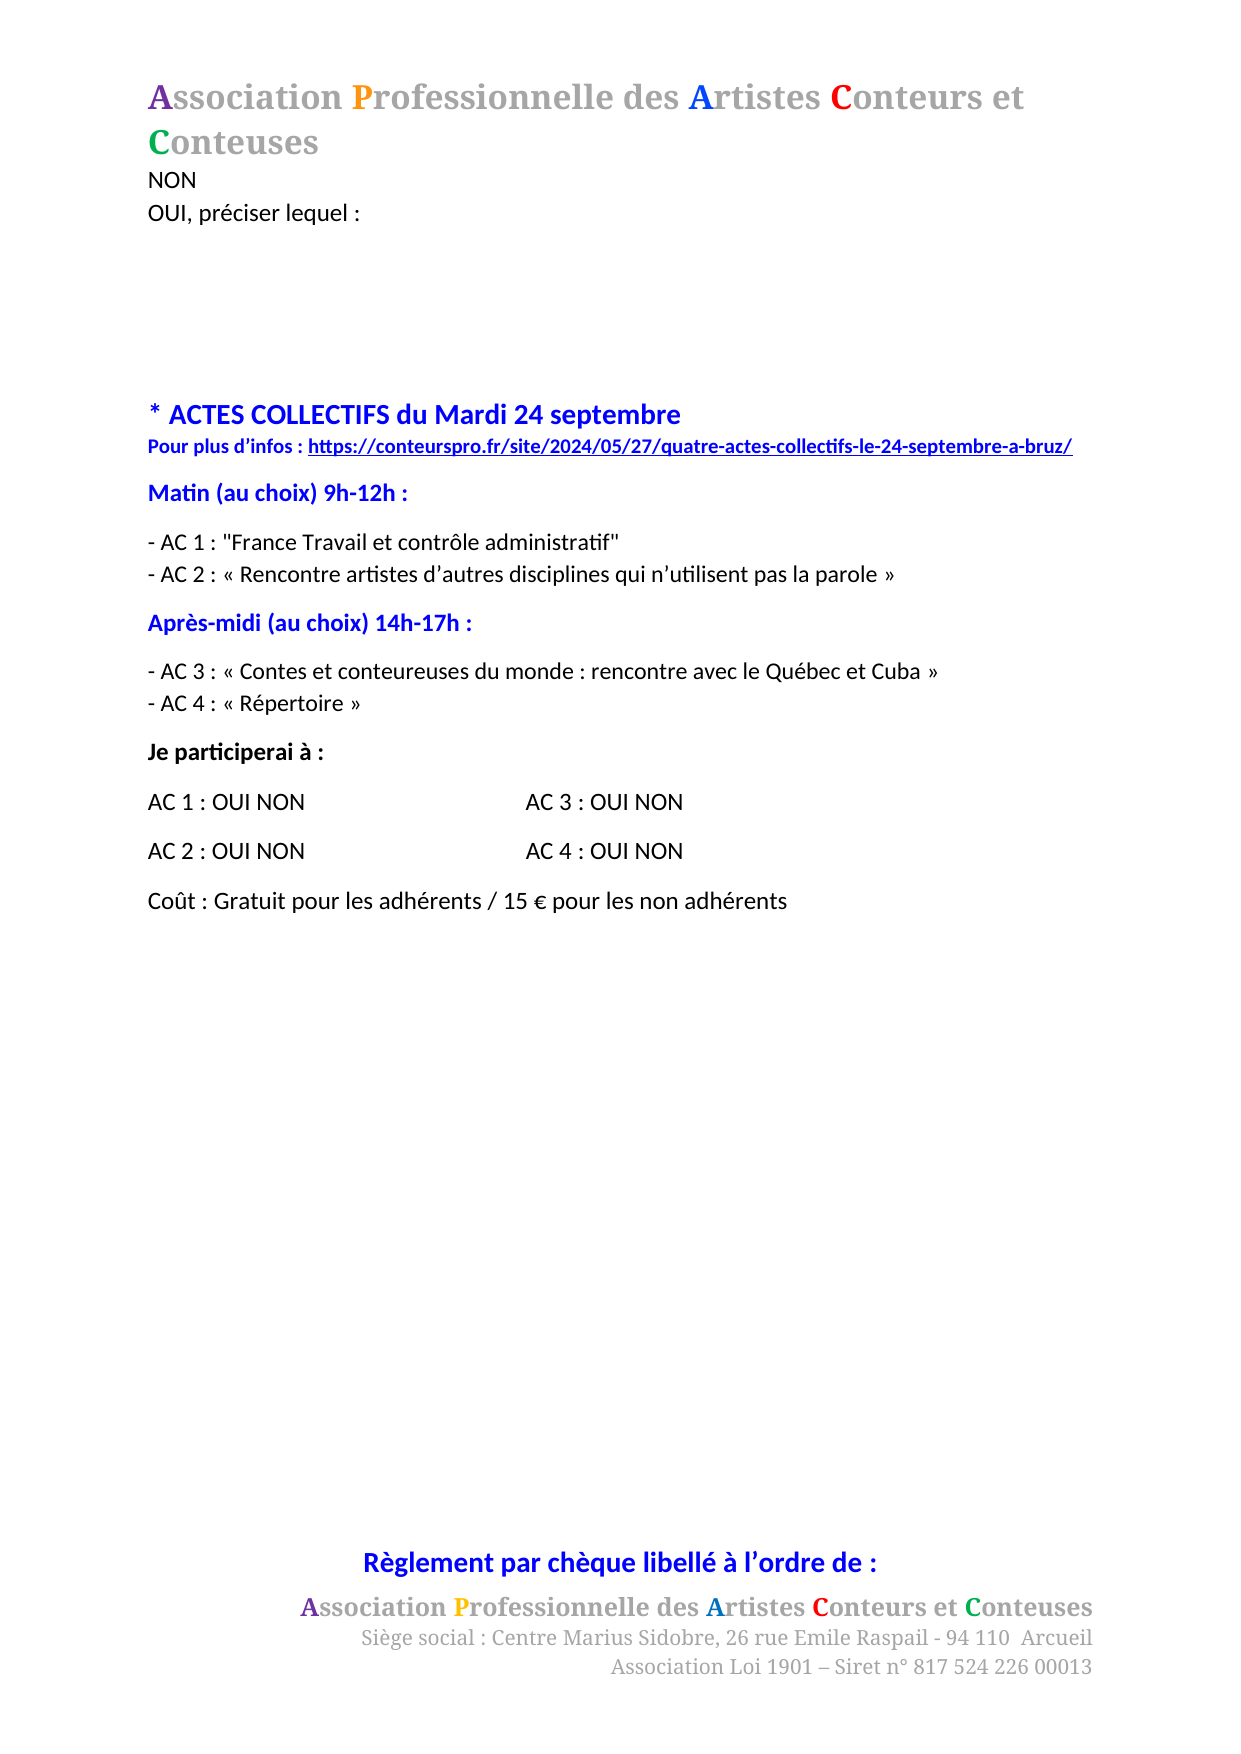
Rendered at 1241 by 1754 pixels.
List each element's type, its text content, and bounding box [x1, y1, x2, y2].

text AC 2 : OUI NON AC 4 : OUI NON [148, 835, 1093, 866]
text NON OUI, préciser lequel : [148, 164, 1093, 228]
text Matin (au choix) 9h-12h : [148, 477, 1093, 508]
text Après-midi (au choix) 14h-17h : [148, 607, 1093, 637]
text Règlement par chèque libellé à l’ordre de : [148, 1544, 1093, 1579]
text Coût : Gratuit pour les adhérents / 15 € pour les non adhérents [148, 885, 1093, 916]
text - AC 3 : « Contes et conteureuses du monde : rencontre avec le Québec et Cuba » - AC 4 : « Répertoire » [148, 656, 1093, 717]
text AC 1 : OUI NON AC 3 : OUI NON [148, 786, 1093, 816]
text - AC 1 : "France Travail et contrôle administratif" - AC 2 : « Rencontre artistes d’autres disciplines qui n’utilisent pas la parole » [148, 527, 1093, 588]
text Je participerai à : [148, 736, 1093, 767]
text * ACTES COLLECTIFS du Mardi 24 septembre Pour plus d’infos : https://conteurspro.fr/site/2024/05/27/quatre-actes-collectifs-le-24-septembre-a-bruz/ [148, 396, 1093, 459]
